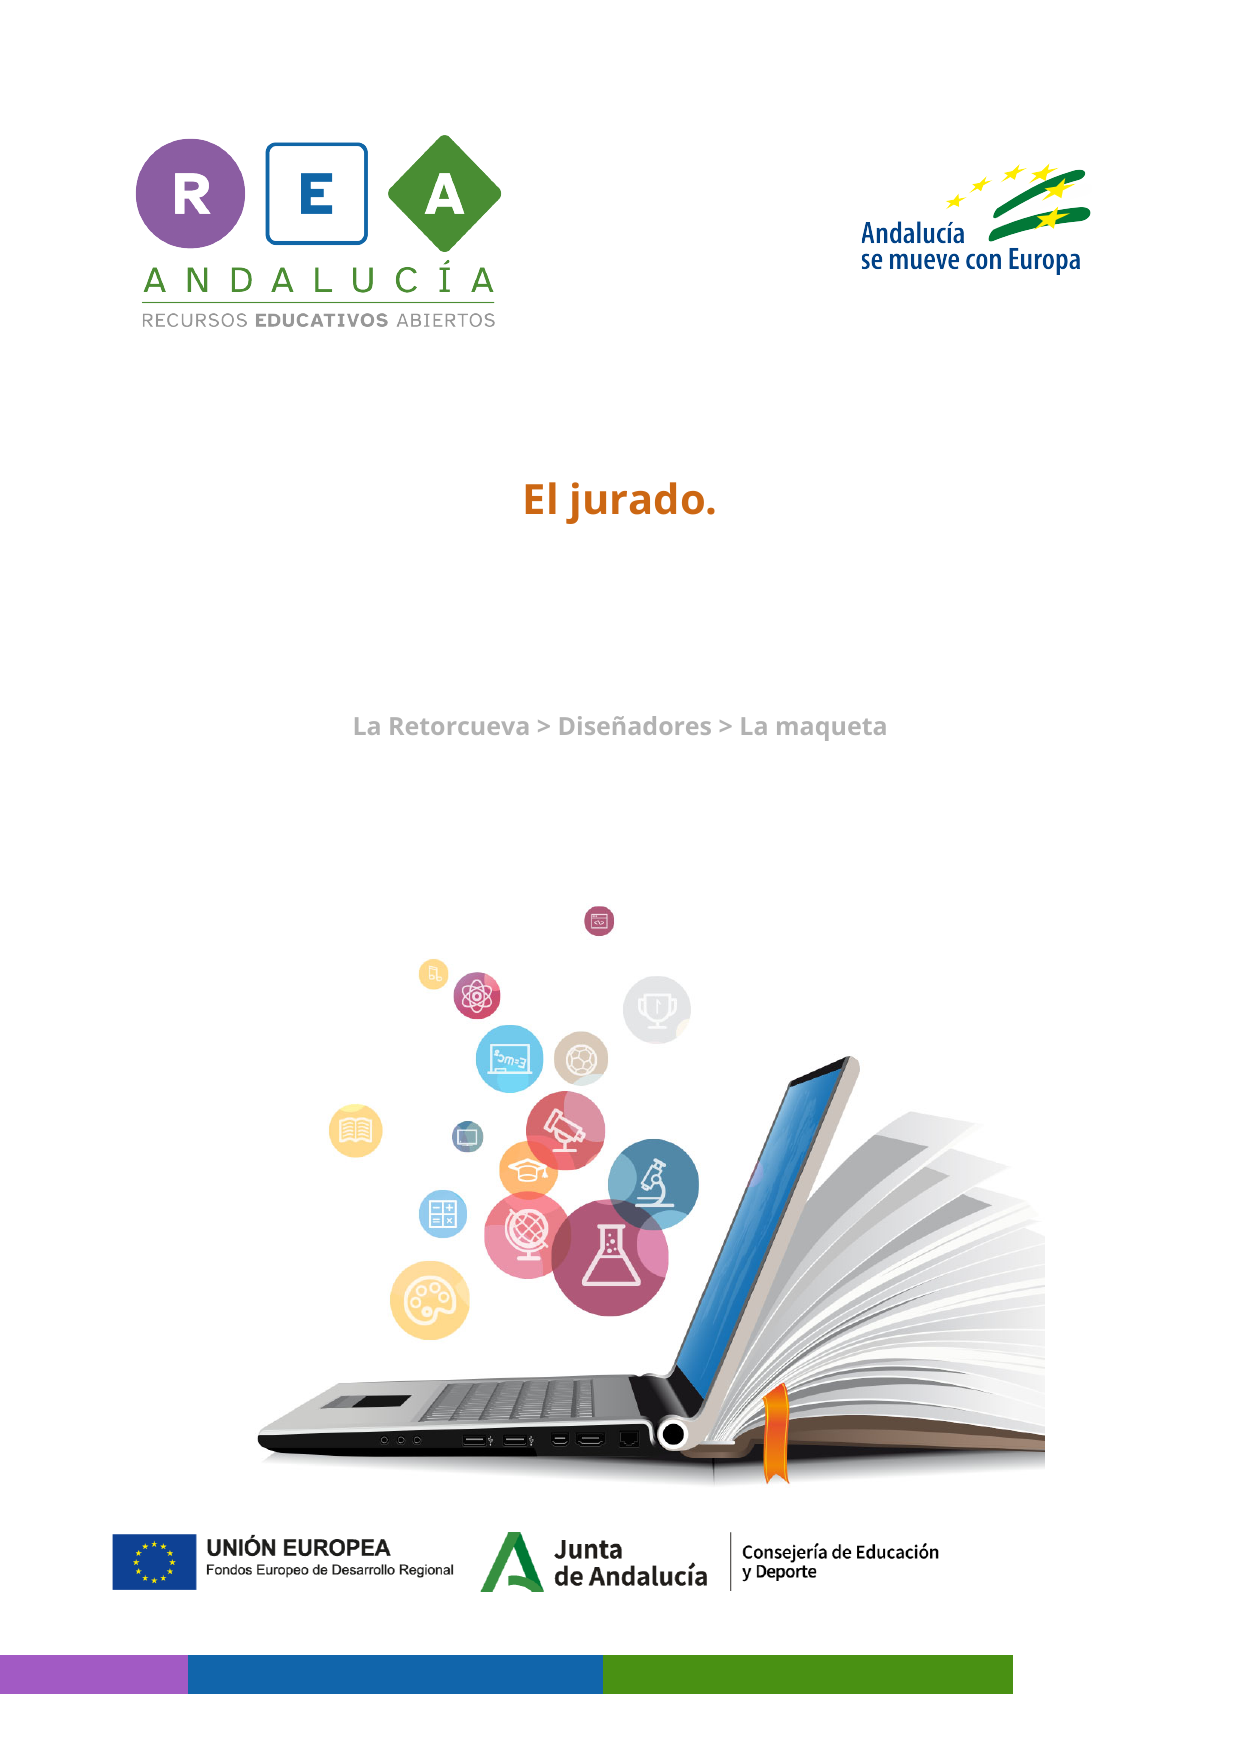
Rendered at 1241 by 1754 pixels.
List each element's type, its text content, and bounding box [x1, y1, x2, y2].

title El jurado. [118, 470, 1122, 526]
picture [861, 163, 1093, 275]
picture [118, 118, 520, 355]
picture [0, 873, 1045, 1694]
text La Retorcueva > Diseñadores > La maqueta [118, 709, 1122, 743]
